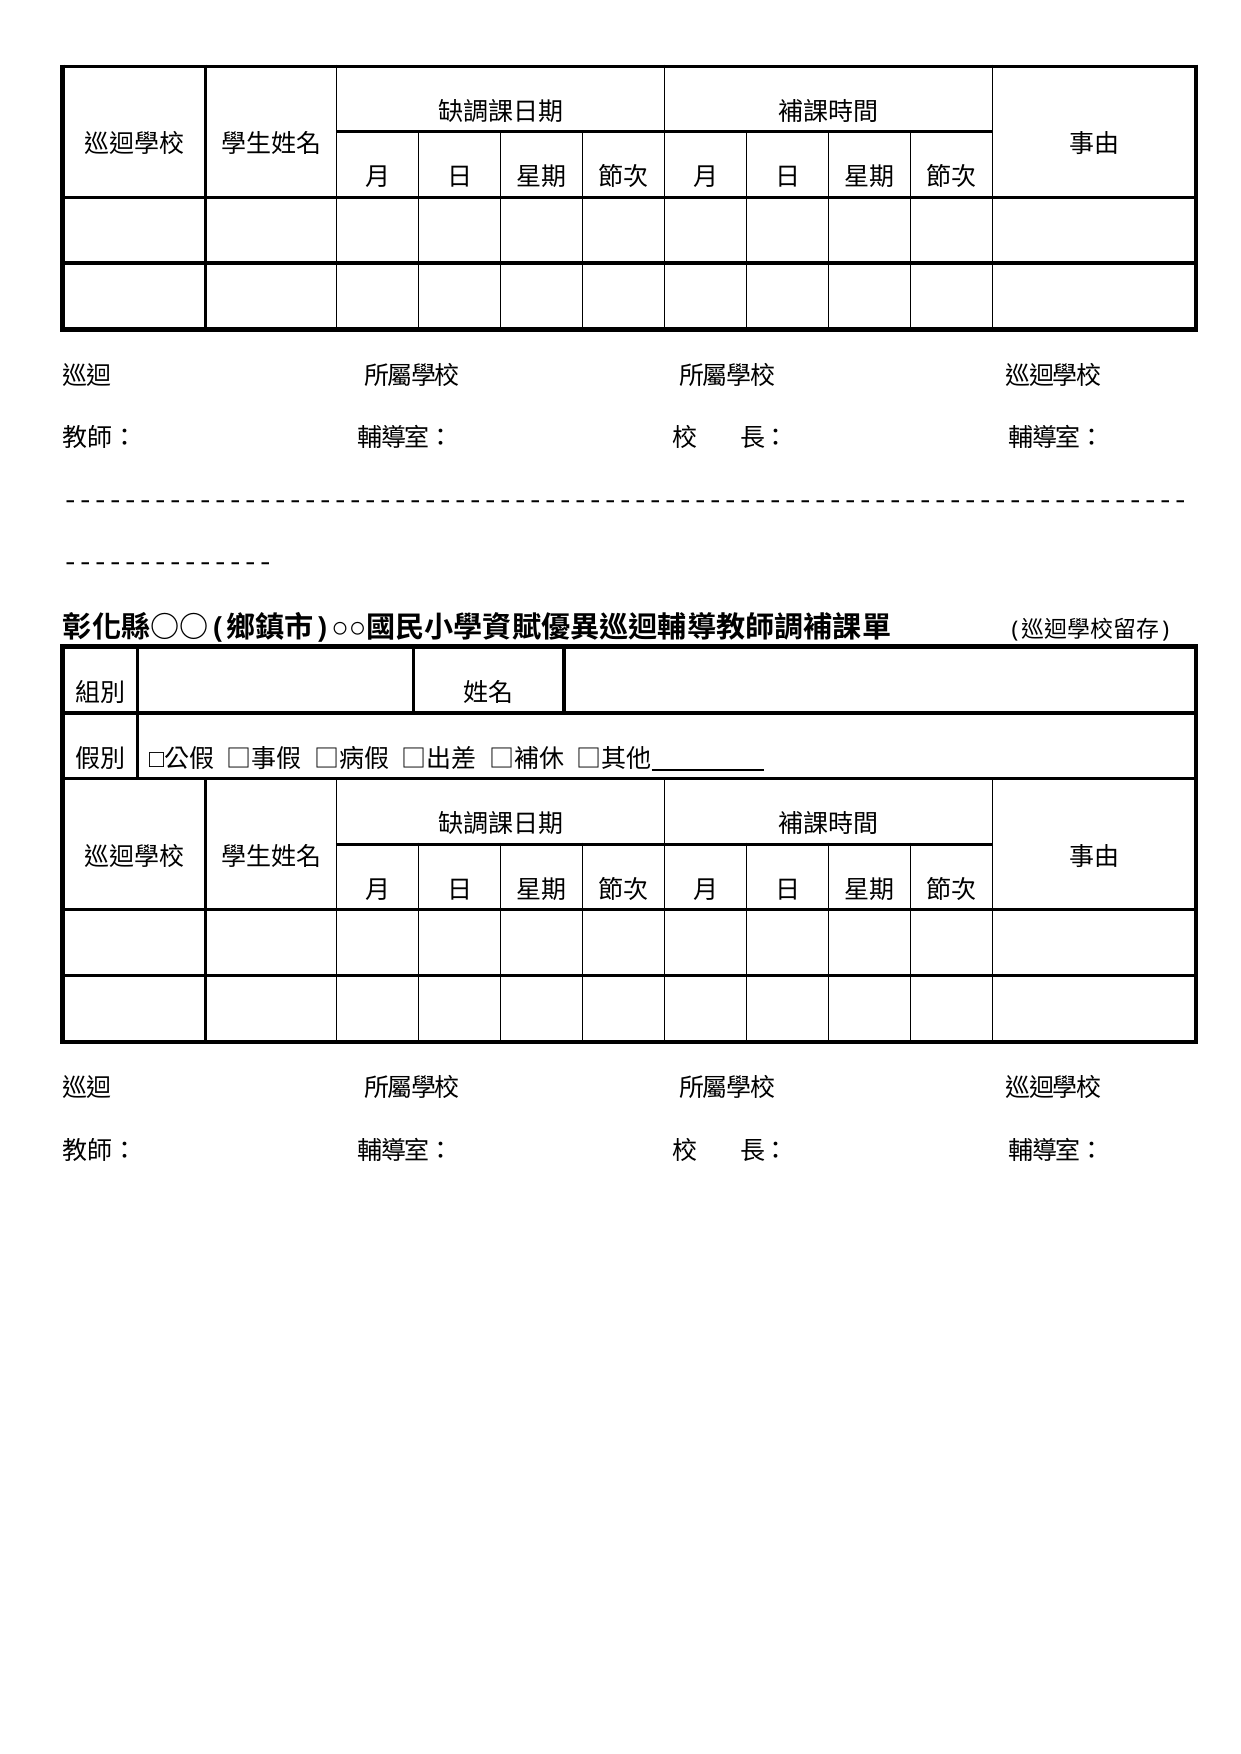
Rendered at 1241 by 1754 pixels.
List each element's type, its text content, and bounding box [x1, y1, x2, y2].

table_header 組別 [65, 649, 136, 711]
table_cell 日 [747, 846, 828, 908]
table_cell [665, 911, 746, 974]
table_cell 巡迴學校 [65, 68, 204, 196]
table_cell [337, 911, 418, 974]
table_cell [665, 265, 746, 327]
table_cell [501, 977, 582, 1039]
table_cell 星期 [829, 846, 910, 908]
table_cell [993, 911, 1194, 974]
text 巡迴 所屬學校 所屬學校 巡迴學校 [63, 332, 1196, 394]
text 巡迴 所屬學校 所屬學校 巡迴學校 [63, 1044, 1196, 1107]
table_cell 補課時間 [665, 780, 992, 843]
table_cell [911, 977, 992, 1039]
table_cell 月 [665, 846, 746, 908]
table_cell 缺調課日期 [337, 68, 664, 130]
table_cell [747, 911, 828, 974]
table_cell [583, 265, 664, 327]
table_cell [419, 911, 500, 974]
table_cell 學生姓名 [207, 780, 336, 908]
table_cell 月 [665, 133, 746, 196]
table_cell 補課時間 [665, 68, 992, 130]
table_cell 學生姓名 [207, 68, 336, 196]
text ----------------------------------------------------------------------------------------- [63, 457, 1196, 582]
table_cell 節次 [911, 133, 992, 196]
table_cell [501, 911, 582, 974]
table_cell [911, 199, 992, 261]
table_cell 事由 [993, 68, 1194, 196]
table_cell [665, 977, 746, 1039]
text 教師： 輔導室： 校 長： 輔導室： [63, 1107, 1196, 1169]
table_cell 節次 [911, 846, 992, 908]
table_cell 星期 [829, 133, 910, 196]
table_cell [65, 977, 204, 1039]
table_cell [747, 977, 828, 1039]
table_cell [65, 911, 204, 974]
table_cell [583, 911, 664, 974]
table_header [566, 649, 1194, 711]
table_cell 日 [747, 133, 828, 196]
table_cell [665, 199, 746, 261]
table_cell [911, 265, 992, 327]
table_cell [911, 911, 992, 974]
table_cell 日 [419, 846, 500, 908]
table_cell [583, 199, 664, 261]
table_cell [829, 265, 910, 327]
table_cell [501, 199, 582, 261]
table_cell 日 [419, 133, 500, 196]
text 教師： 輔導室： 校 長： 輔導室： [63, 394, 1196, 457]
table_cell [419, 199, 500, 261]
table_cell 缺調課日期 [337, 780, 664, 843]
table_cell [337, 199, 418, 261]
table_header 姓名 [415, 649, 562, 711]
table_cell 巡迴學校 [65, 780, 204, 908]
table_cell [207, 199, 336, 261]
table_cell [337, 265, 418, 327]
table_cell [829, 911, 910, 974]
table_cell [747, 265, 828, 327]
table_cell [207, 977, 336, 1039]
table_cell 星期 [501, 133, 582, 196]
table_cell 節次 [583, 846, 664, 908]
table_cell [207, 911, 336, 974]
table_cell [419, 977, 500, 1039]
table_cell 節次 [583, 133, 664, 196]
table_cell 事由 [993, 780, 1194, 908]
table_cell [747, 199, 828, 261]
table_cell [65, 199, 204, 261]
table_cell [583, 977, 664, 1039]
text 彰化縣○○(鄉鎮市)○○國民小學資賦優異巡迴輔導教師調補課單 (巡迴學校留存) [63, 582, 1218, 644]
table_header [139, 649, 412, 711]
table_cell [419, 265, 500, 327]
table_cell 月 [337, 133, 418, 196]
table_cell 星期 [501, 846, 582, 908]
table_cell [993, 977, 1194, 1039]
table_cell [829, 199, 910, 261]
table_cell 月 [337, 846, 418, 908]
table_cell [207, 265, 336, 327]
table_cell [65, 265, 204, 327]
table_cell [829, 977, 910, 1039]
table_cell □公假 □事假 □病假 □出差 □補休 □其他 [139, 715, 1194, 777]
table_cell [501, 265, 582, 327]
table_cell [337, 977, 418, 1039]
table_cell [993, 199, 1194, 261]
table_cell 假別 [65, 715, 136, 777]
table_cell [993, 265, 1194, 327]
